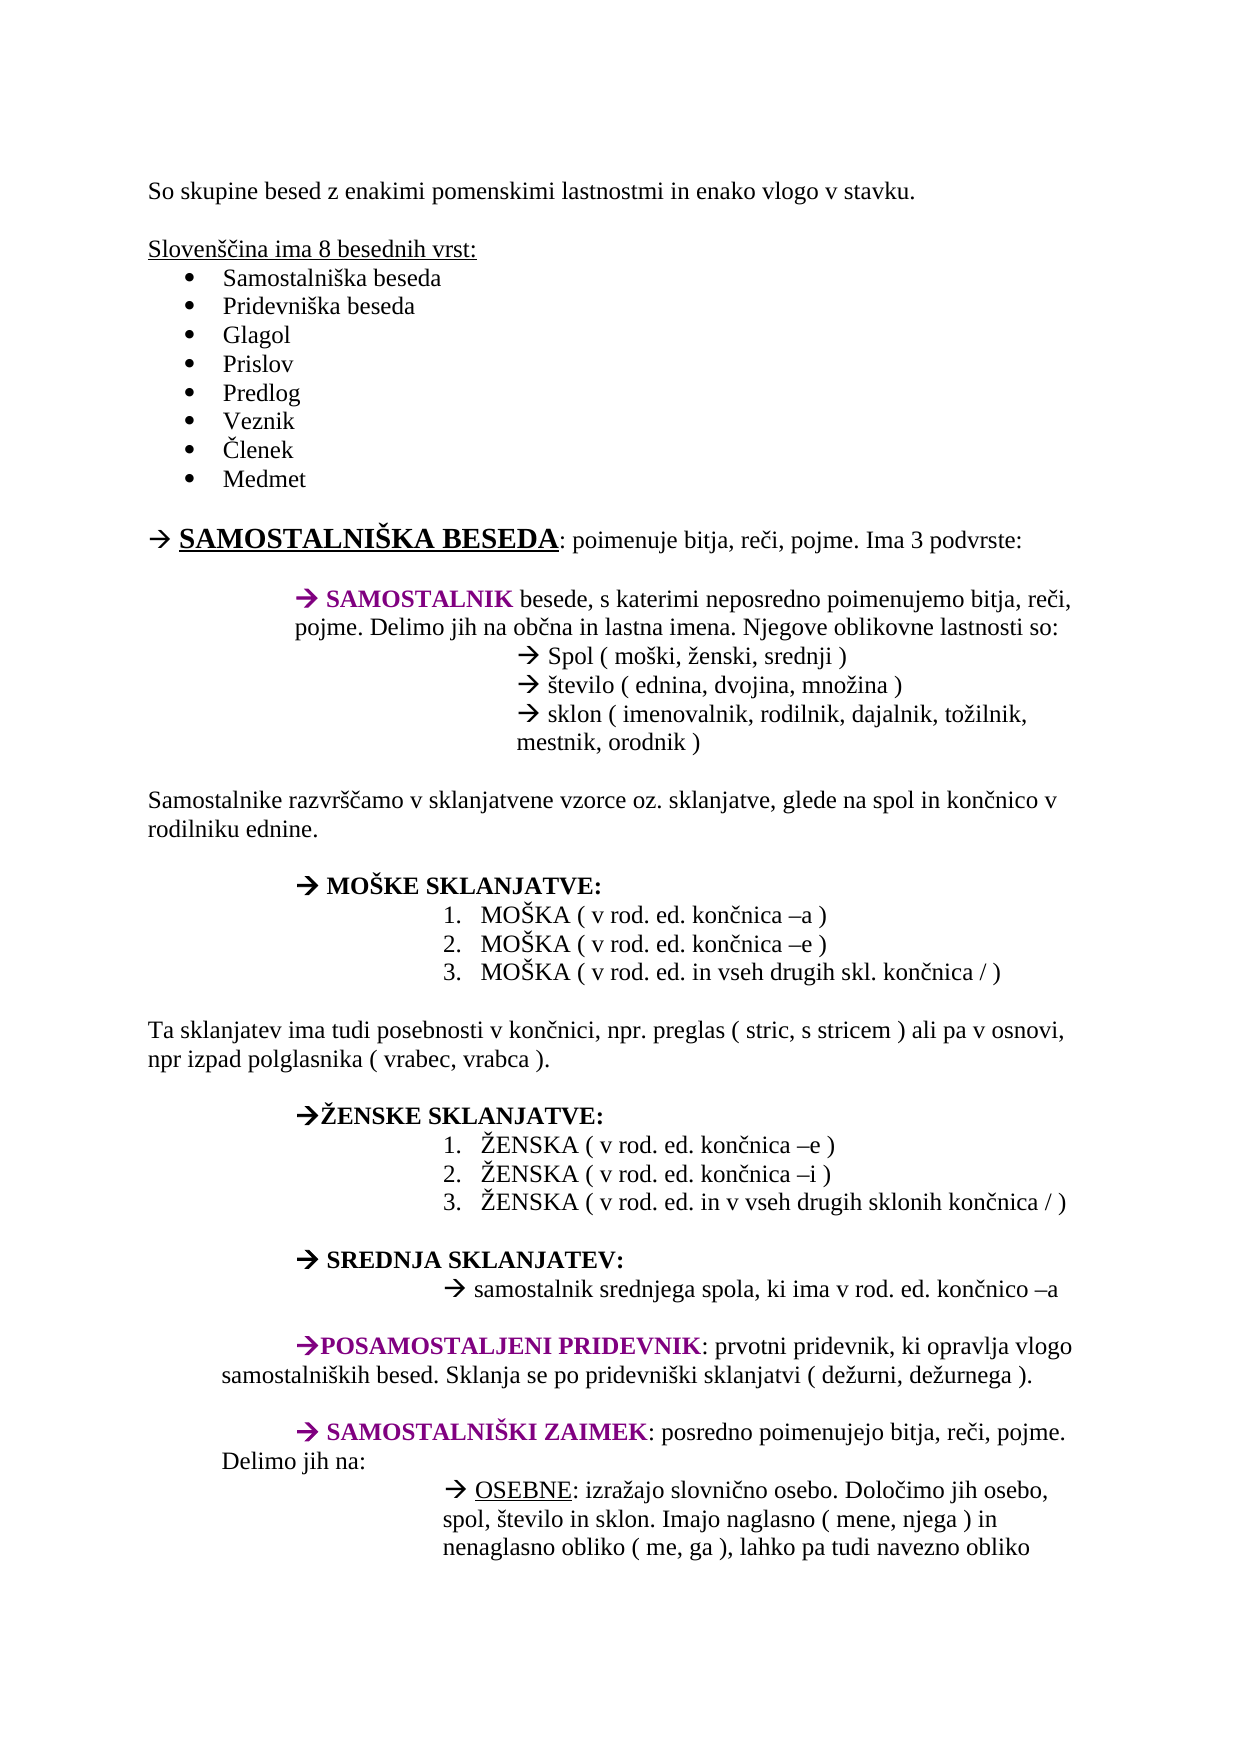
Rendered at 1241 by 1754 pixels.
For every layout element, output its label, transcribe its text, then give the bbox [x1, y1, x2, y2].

text  OSEBNE: izražajo slovnično osebo. Določimo jih osebo, spol, število in sklon. Imajo naglasno ( mene, njega ) in nenaglasno obliko ( me, ga ), lahko pa tudi navezno obliko [443, 1475, 1093, 1561]
text Samostalnike razvrščamo v sklanjatvene vzorce oz. sklanjatve, glede na spol in končnico v rodilniku ednine. [148, 785, 1093, 842]
text ŽENSKE SKLANJATVE: [148, 1101, 1093, 1130]
text  SAMOSTALNIŠKI ZAIMEK: posredno poimenujejo bitja, reči, pojme. Delimo jih na: [221, 1417, 1093, 1475]
text  sklon ( imenovalnik, rodilnik, dajalnik, tožilnik, mestnik, orodnik ) [516, 699, 1093, 756]
list Medmet [185, 464, 1093, 493]
text  MOŠKE SKLANJATVE: [148, 871, 1093, 900]
list ŽENSKA ( v rod. ed. končnica –i ) [443, 1159, 1093, 1187]
list MOŠKA ( v rod. ed. končnica –a ) [443, 900, 1093, 929]
text  samostalnik srednjega spola, ki ima v rod. ed. končnico –a [148, 1274, 1093, 1302]
text  SAMOSTALNIŠKA BESEDA: poimenuje bitja, reči, pojme. Ima 3 podvrste: [148, 521, 1093, 555]
list Veznik [185, 406, 1093, 435]
text  število ( ednina, dvojina, množina ) [294, 670, 1093, 699]
list ŽENSKA ( v rod. ed. in v vseh drugih sklonih končnica / ) [443, 1187, 1093, 1216]
list ŽENSKA ( v rod. ed. končnica –e ) [443, 1130, 1093, 1159]
list Pridevniška beseda [185, 291, 1093, 320]
text  Spol ( moški, ženski, srednji ) [294, 641, 1093, 670]
text So skupine besed z enakimi pomenskimi lastnostmi in enako vlogo v stavku. [148, 176, 1093, 205]
text POSAMOSTALJENI PRIDEVNIK: prvotni pridevnik, ki opravlja vlogo samostalniških besed. Sklanja se po pridevniški sklanjatvi ( dežurni, dežurnega ). [221, 1331, 1093, 1389]
text  SAMOSTALNIK besede, s katerimi neposredno poimenujemo bitja, reči, pojme. Delimo jih na občna in lastna imena. Njegove oblikovne lastnosti so: [294, 584, 1093, 641]
text Slovenščina ima 8 besednih vrst: [148, 234, 1093, 263]
list Prislov [185, 349, 1093, 378]
list MOŠKA ( v rod. ed. in vseh drugih skl. končnica / ) [443, 957, 1093, 986]
list Samostalniška beseda [185, 263, 1093, 291]
list MOŠKA ( v rod. ed. končnica –e ) [443, 929, 1093, 957]
list Glagol [185, 320, 1093, 349]
text  SREDNJA SKLANJATEV: [295, 1245, 1093, 1274]
list Predlog [185, 378, 1093, 406]
list Členek [185, 435, 1093, 464]
text Ta sklanjatev ima tudi posebnosti v končnici, npr. preglas ( stric, s stricem ) ali pa v osnovi, npr izpad polglasnika ( vrabec, vrabca ). [148, 1015, 1093, 1072]
